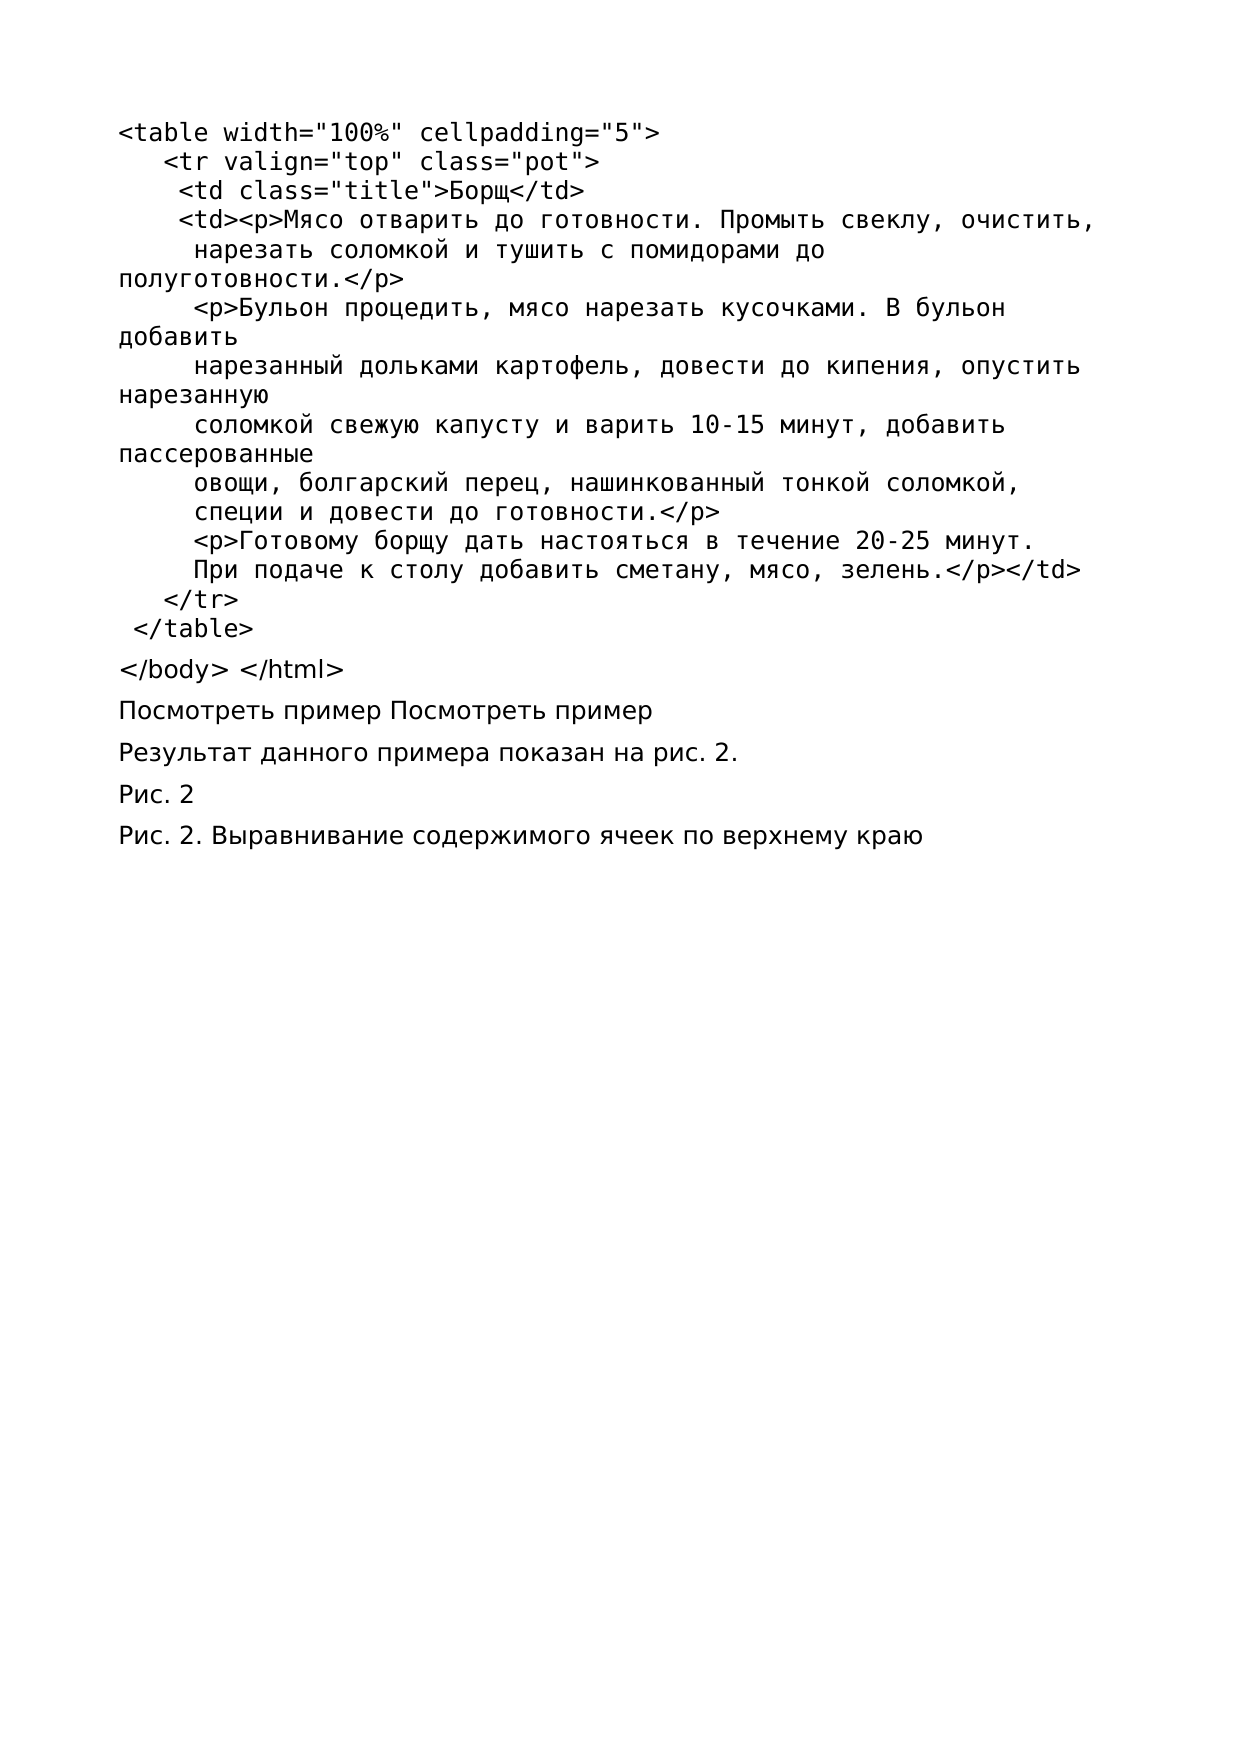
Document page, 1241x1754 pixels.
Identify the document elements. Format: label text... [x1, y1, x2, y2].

text Результат данного примера показан на рис. 2. [118, 738, 1122, 767]
text </body> </html> [118, 655, 1122, 684]
text Рис. 2. Выравнивание содержимого ячеек по верхнему краю [118, 822, 1122, 851]
text <table width="100%" cellpadding="5"> <tr valign="top" class="pot"> <td class="title">Борщ</td> <td><p>Мясо отварить до готовности. Промыть свеклу, очистить, нарезать соломкой и тушить с помидорами до полуготовности.</p> <p>Бульон процедить, мясо нарезать кусочками. В бульон добавить нарезанный дольками картофель, довести до кипения, опустить нарезанную соломкой свежую капусту и варить 10-15 минут, добавить пассерованные овощи, болгарский перец, нашинкованный тонкой соломкой, специи и довести до готовности.</p> <p>Готовому борщу дать настояться в течение 20-25 минут. При подаче к столу добавить сметану, мясо, зелень.</p></td> </tr> </table> [118, 118, 1122, 643]
text Рис. 2 [118, 780, 1122, 809]
text Посмотреть пример Посмотреть пример [118, 697, 1122, 726]
